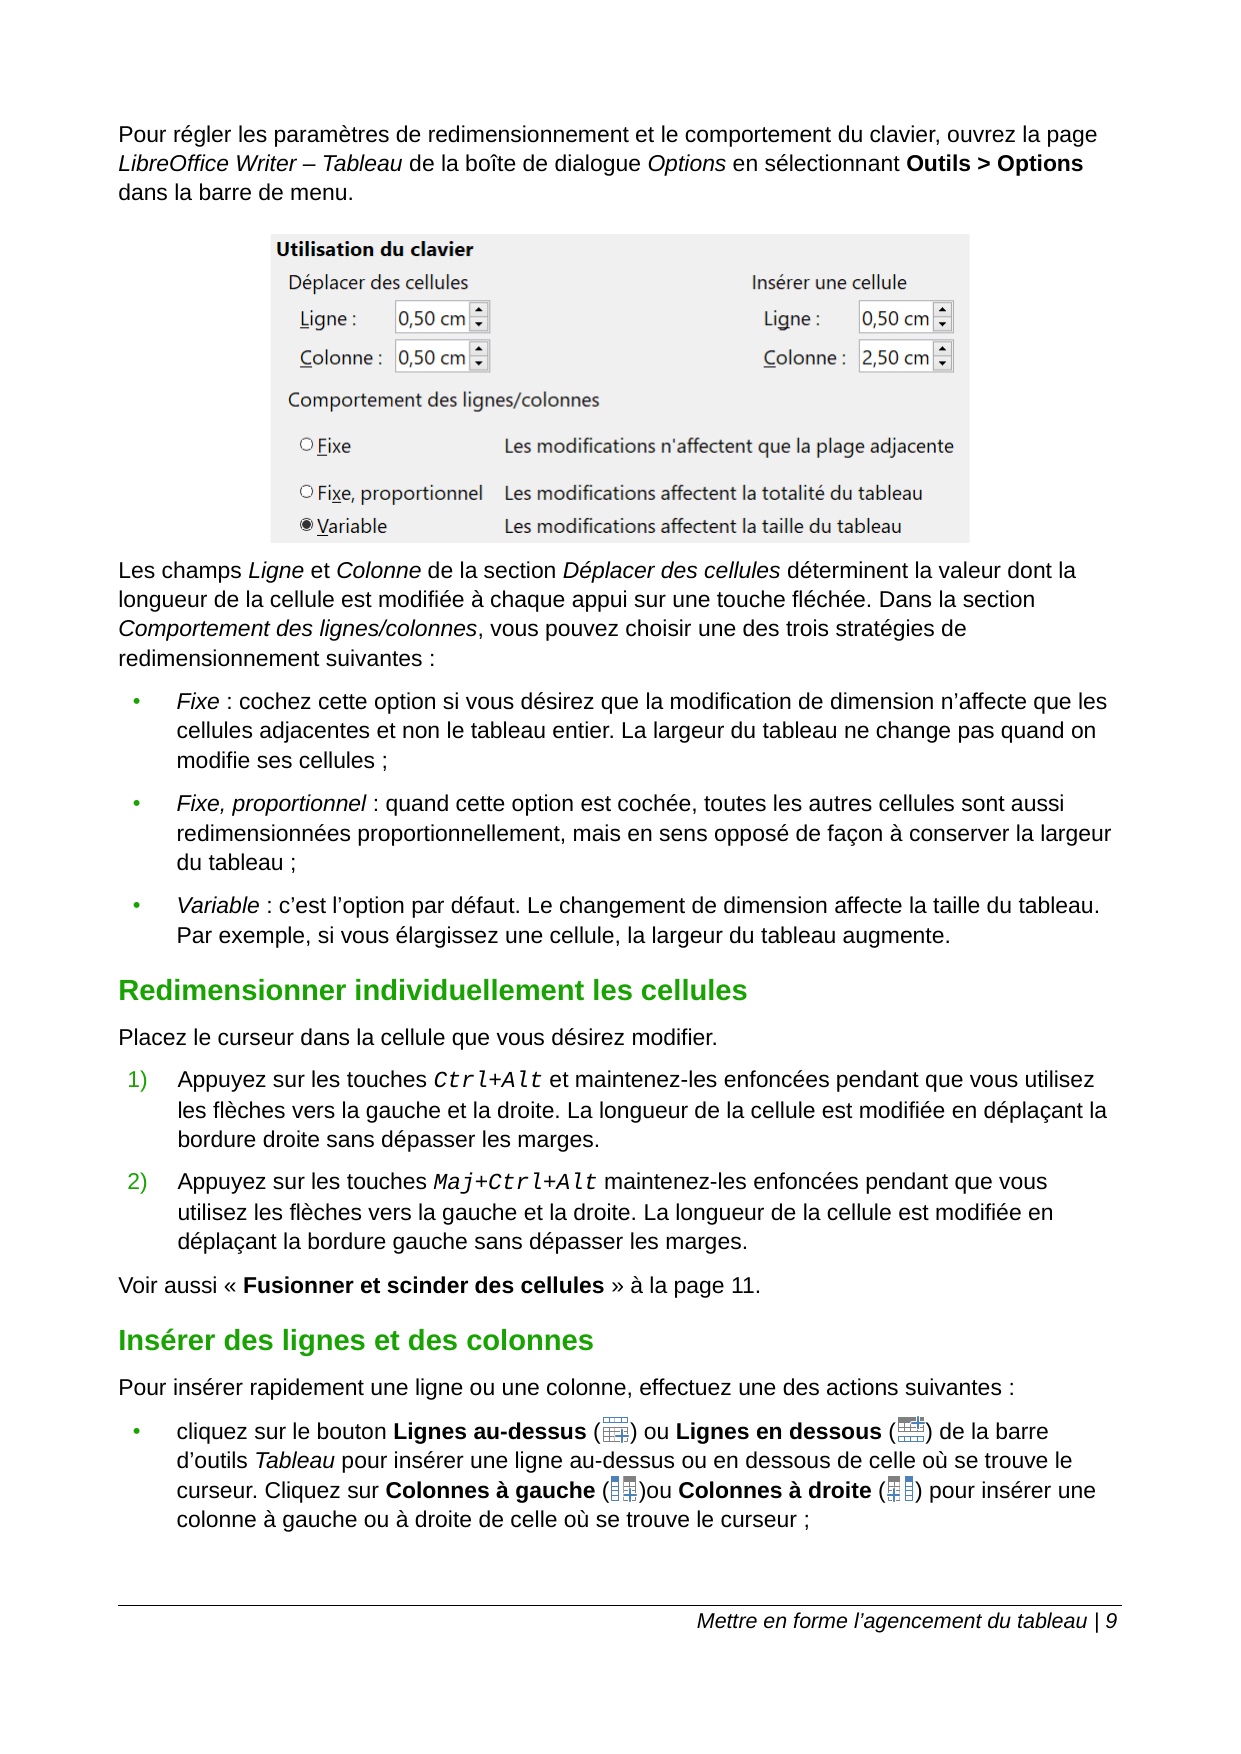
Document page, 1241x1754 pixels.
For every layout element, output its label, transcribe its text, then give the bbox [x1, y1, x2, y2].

list Fixe : cochez cette option si vous désirez que la modification de dimension n’affecte que les cellules adjacentes et non le tableau entier. La largeur du tableau ne change pas quand on modifie ses cellules ; [133, 686, 1122, 773]
list cliquez sur le bouton Lignes au-dessus () ou Lignes en dessous () de la barre d’outils Tableau pour insérer une ligne au-dessus ou en dessous de celle où se trouve le curseur. Cliquez sur Colonnes à gauche ()ou Colonnes à droite () pour insérer une colonne à gauche ou à droite de celle où se trouve le curseur ; [133, 1415, 1122, 1533]
picture [896, 1414, 926, 1444]
list Appuyez sur les touches Maj+Ctrl+Alt maintenez-les enfoncées pendant que vous utilisez les flèches vers la gauche et la droite. La longueur de la cellule est modifiée en déplaçant la bordure gauche sans dépasser les marges. [148, 1167, 1122, 1254]
list Variable : c’est l’option par défaut. Le changement de dimension affecte la taille du tableau. Par exemple, si vous élargissez une cellule, la largeur du tableau augmente. [133, 890, 1122, 948]
text Les champs Ligne et Colonne de la section Déplacer des cellules déterminent la valeur dont la longueur de la cellule est modifiée à chaque appui sur une touche fléchée. Dans la section Comportement des lignes/colonnes, vous pouvez choisir une des trois stratégies de redimensionnement suivantes : [118, 220, 1122, 671]
picture [885, 1473, 915, 1503]
list Appuyez sur les touches Ctrl+Alt et maintenez-les enfoncées pendant que vous utilisez les flèches vers la gauche et la droite. La longueur de la cellule est modifiée en déplaçant la bordure droite sans dépasser les marges. [148, 1065, 1122, 1152]
text Placez le curseur dans la cellule que vous désirez modifier. [118, 1021, 1122, 1050]
picture [600, 1414, 630, 1444]
subtitle Redimensionner individuellement les cellules [118, 977, 1122, 1006]
text Voir aussi « Fusionner et scinder des cellules » à la page 11. [118, 1269, 1122, 1298]
picture [270, 234, 970, 543]
subtitle Insérer des lignes et des colonnes [118, 1327, 1122, 1356]
text Pour régler les paramètres de redimensionnement et le comportement du clavier, ouvrez la page LibreOffice Writer – Tableau de la boîte de dialogue Options en sélectionnant Outils > Options dans la barre de menu. [118, 118, 1122, 206]
list Fixe, proportionnel : quand cette option est cochée, toutes les autres cellules sont aussi redimensionnées proportionnellement, mais en sens opposé de façon à conserver la largeur du tableau ; [133, 788, 1122, 875]
text Pour insérer rapidement une ligne ou une colonne, effectuez une des actions suivantes : [118, 1371, 1122, 1400]
picture [609, 1473, 639, 1503]
